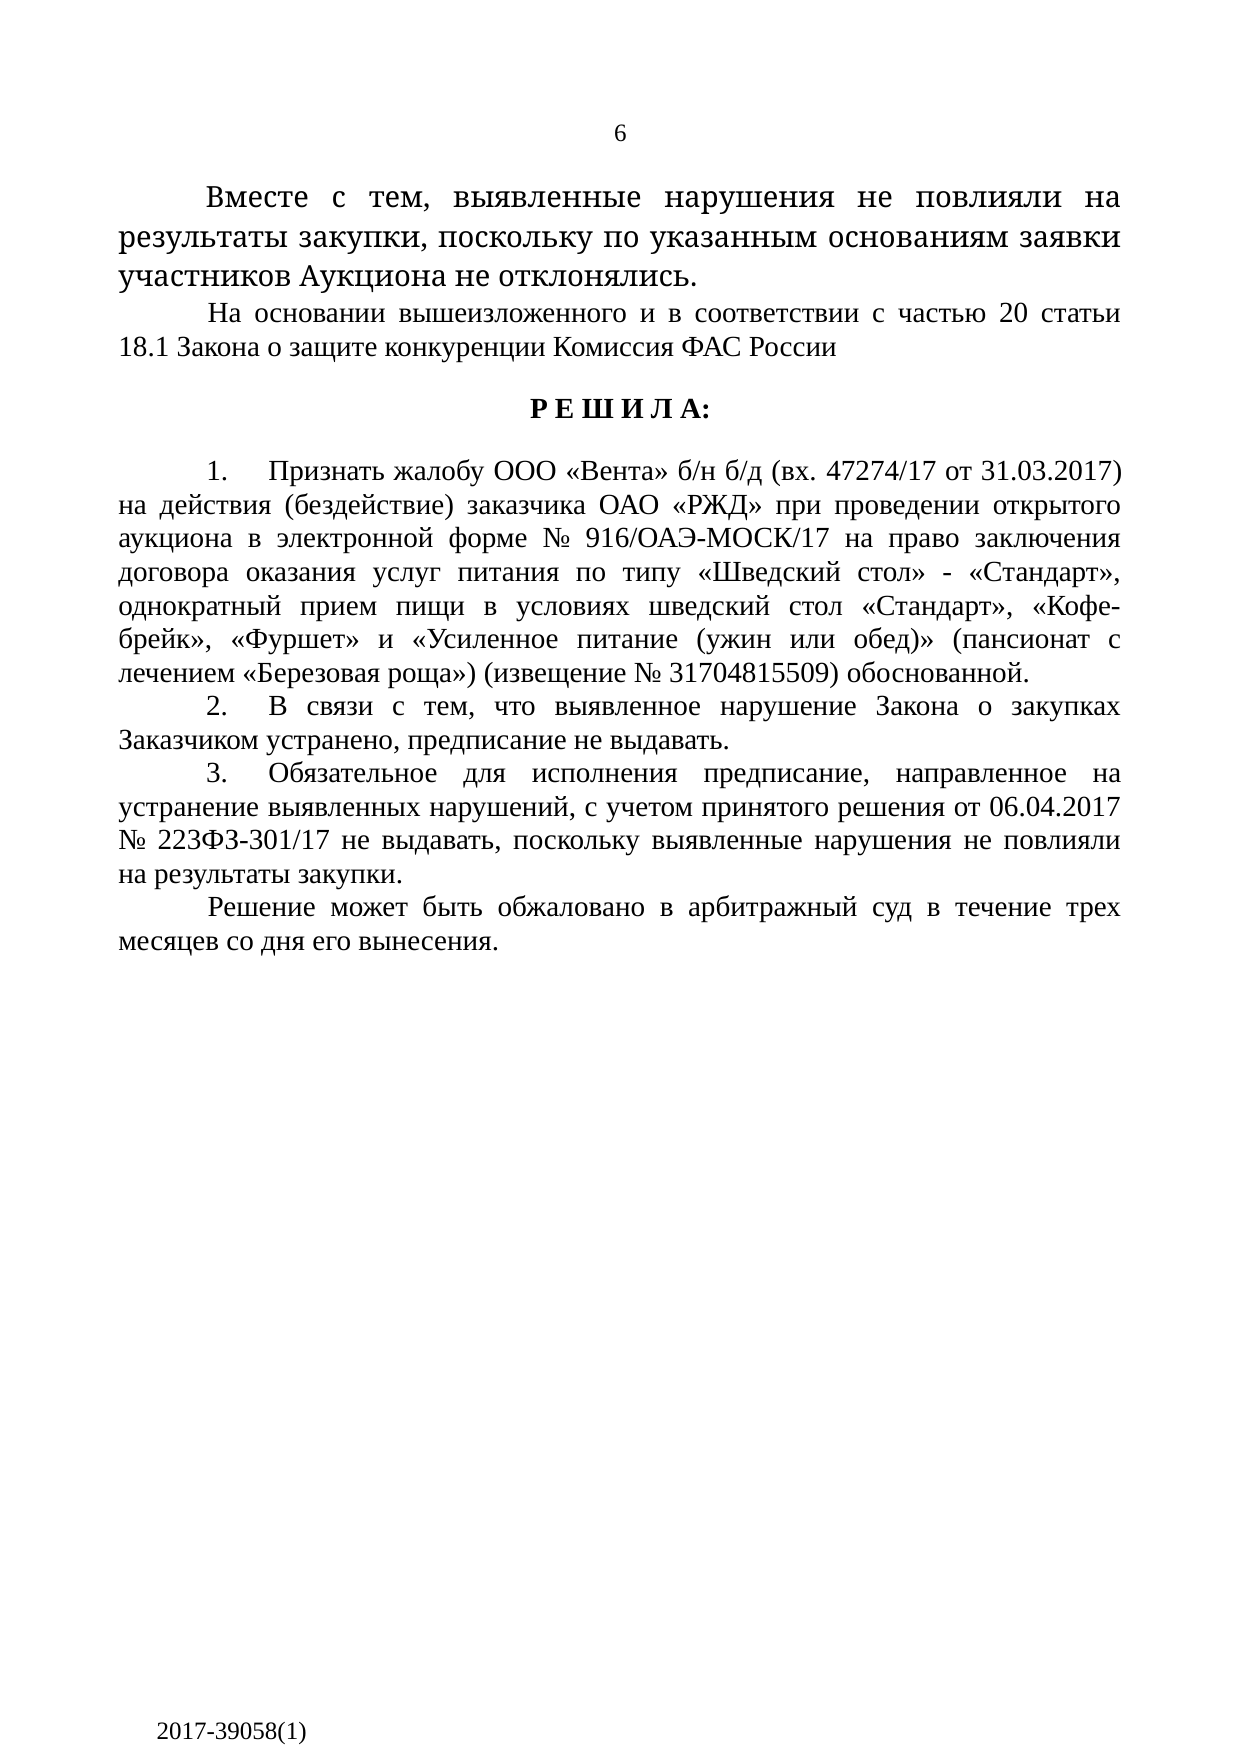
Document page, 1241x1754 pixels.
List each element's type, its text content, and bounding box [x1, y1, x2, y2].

text Решение может быть обжаловано в арбитражный суд в течение трех месяцев со дня его вынесения. [118, 889, 1122, 957]
text На основании вышеизложенного и в соответствии с частью 20 статьи 18.1 Закона о защите конкуренции Комиссия ФАС России [118, 295, 1122, 362]
list В связи с тем, что выявленное нарушение Закона о закупках Заказчиком устранено, предписание не выдавать. [118, 688, 1122, 755]
list Признать жалобу ООО «Вента» б/н б/д (вх. 47274/17 от 31.03.2017) на действия (бездействие) заказчика ОАО «РЖД» при проведении открытого аукциона в электронной форме № 916/ОАЭ-МОСК/17 на право заключения договора оказания услуг питания по типу «Шведский стол» - «Стандарт», однократный прием пищи в условиях шведский стол «Стандарт», «Кофе- брейк», «Фуршет» и «Усиленное питание (ужин или обед)» (пансионат с лечением «Березовая роща») (извещение № 31704815509) обоснованной. [118, 453, 1122, 688]
text Р Е Ш И Л А: [118, 391, 1122, 425]
text Вместе с тем, выявленные нарушения не повлияли на результаты закупки, поскольку по указанным основаниям заявки участников Аукциона не отклонялись. [118, 176, 1122, 295]
list Обязательное для исполнения предписание, направленное на устранение выявленных нарушений, с учетом принятого решения от 06.04.2017 № 223ФЗ-301/17 не выдавать, поскольку выявленные нарушения не повлияли на результаты закупки. [118, 755, 1122, 889]
